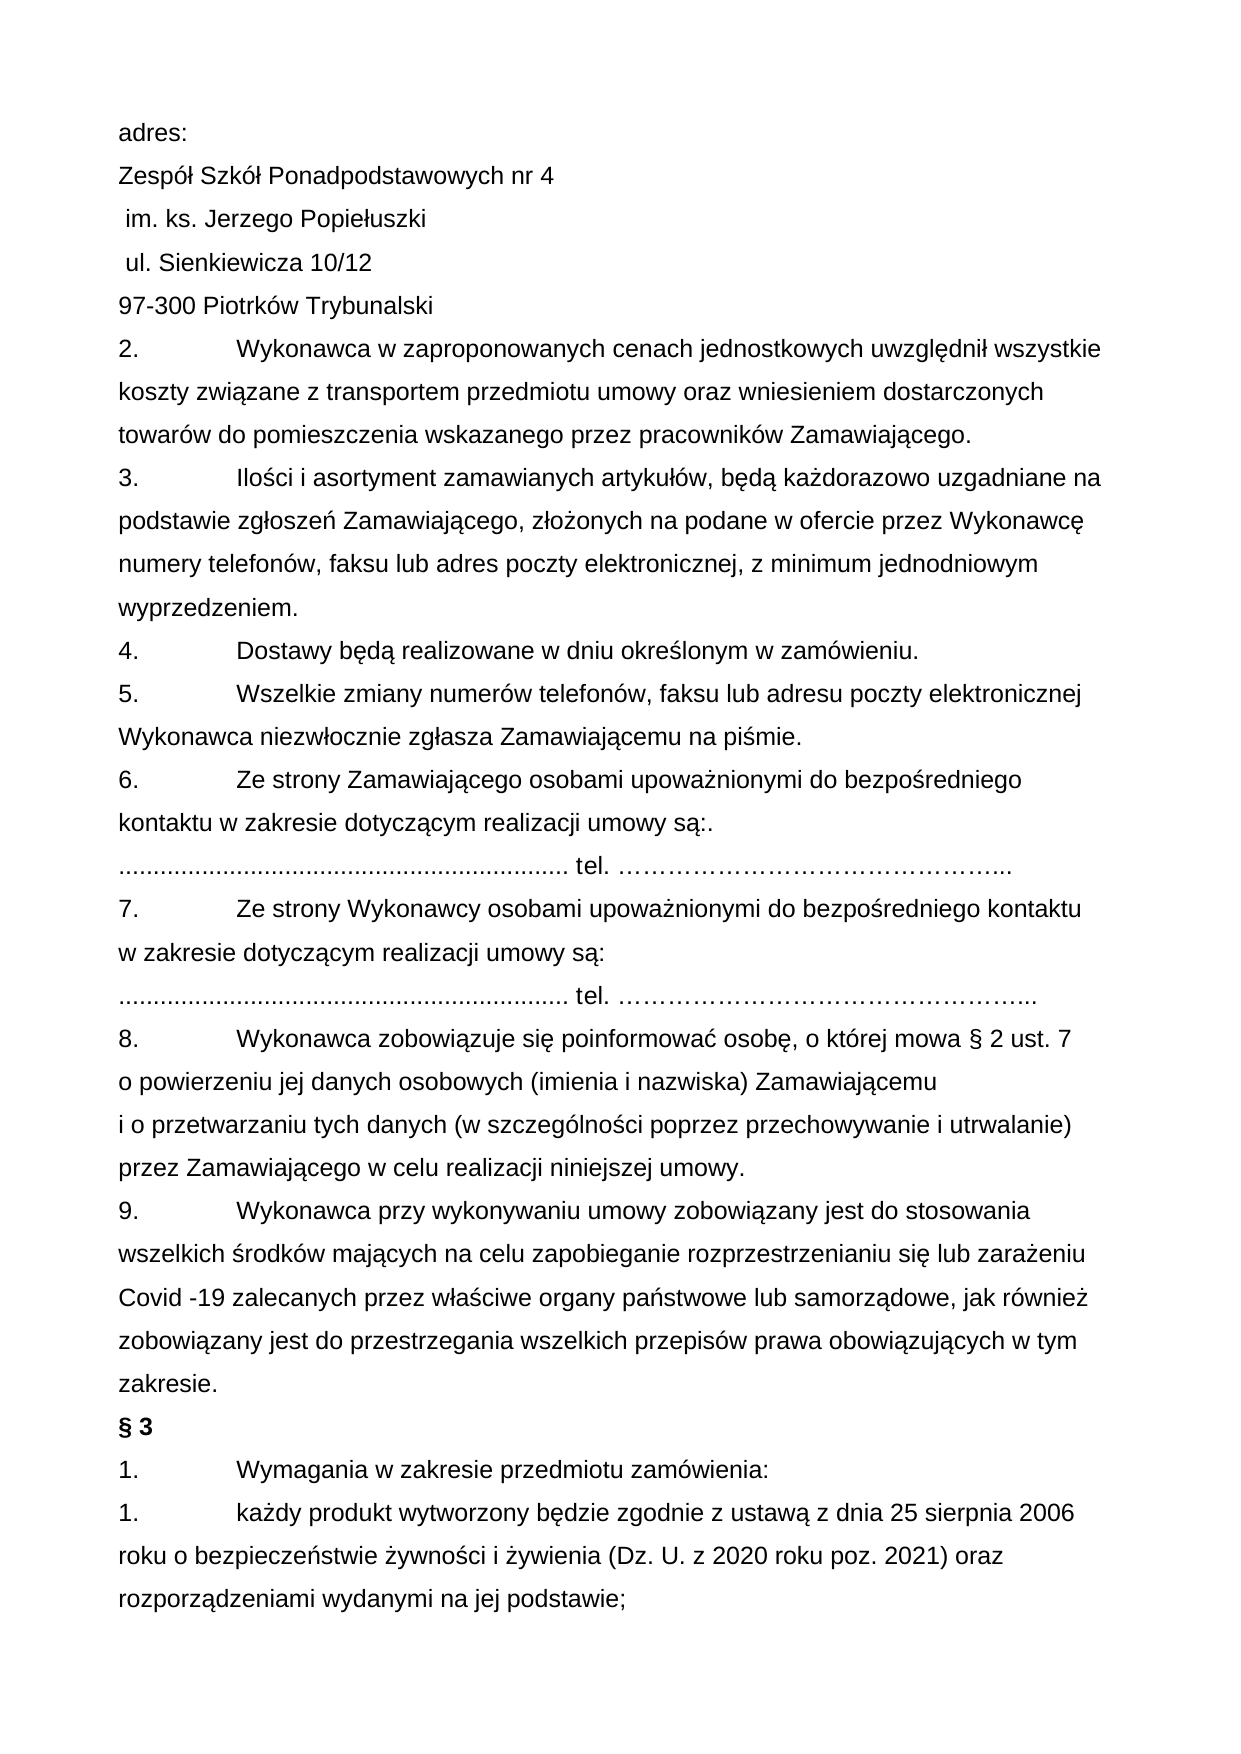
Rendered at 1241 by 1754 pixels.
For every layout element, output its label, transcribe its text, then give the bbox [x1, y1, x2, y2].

list Wszelkie zmiany numerów telefonów, faksu lub adresu poczty elektronicznej Wykonawca niezwłocznie zgłasza Zamawiającemu na piśmie. [118, 679, 1122, 751]
list Dostawy będą realizowane w dniu określonym w zamówieniu. [118, 636, 1122, 664]
text im. ks. Jerzego Popiełuszki [118, 204, 1122, 233]
list adres: [118, 118, 1122, 147]
list Ze strony Wykonawcy osobami upoważnionymi do bezpośredniego kontaktu w zakresie dotyczącym realizacji umowy są: [118, 894, 1122, 966]
text Zespół Szkół Ponadpodstawowych nr 4 [118, 161, 1122, 190]
text 97-300 Piotrków Trybunalski [118, 291, 1122, 319]
text ................................................................. tel. …………………………………………... [118, 981, 1122, 1009]
list Wykonawca zobowiązuje się poinformować osobę, o której mowa § 2 ust. 7 o powierzeniu jej danych osobowych (imienia i nazwiska) Zamawiającemu i o przetwarzaniu tych danych (w szczególności poprzez przechowywanie i utrwalanie) przez Zamawiającego w celu realizacji niniejszej umowy. [118, 1024, 1122, 1182]
list każdy produkt wytworzony będzie zgodnie z ustawą z dnia 25 sierpnia 2006 roku o bezpieczeństwie żywności i żywienia (Dz. U. z 2020 roku poz. 2021) oraz rozporządzeniami wydanymi na jej podstawie; [118, 1498, 1122, 1613]
list Ze strony Zamawiającego osobami upoważnionymi do bezpośredniego kontaktu w zakresie dotyczącym realizacji umowy są:. [118, 765, 1122, 837]
text ................................................................. tel. ………………………………………... [118, 851, 1122, 880]
list Wymagania w zakresie przedmiotu zamówienia: [118, 1455, 1122, 1484]
text § 3 [118, 1412, 1122, 1441]
text ul. Sienkiewicza 10/12 [118, 247, 1122, 276]
list Ilości i asortyment zamawianych artykułów, będą każdorazowo uzgadniane na podstawie zgłoszeń Zamawiającego, złożonych na podane w ofercie przez Wykonawcę numery telefonów, faksu lub adres poczty elektronicznej, z minimum jednodniowym wyprzedzeniem. [118, 463, 1122, 621]
list Wykonawca przy wykonywaniu umowy zobowiązany jest do stosowania wszelkich środków mających na celu zapobieganie rozprzestrzenianiu się lub zarażeniu Covid -19 zalecanych przez właściwe organy państwowe lub samorządowe, jak również zobowiązany jest do przestrzegania wszelkich przepisów prawa obowiązujących w tym zakresie. [118, 1196, 1122, 1397]
list Wykonawca w zaproponowanych cenach jednostkowych uwzględnił wszystkie koszty związane z transportem przedmiotu umowy oraz wniesieniem dostarczonych towarów do pomieszczenia wskazanego przez pracowników Zamawiającego. [118, 334, 1122, 449]
